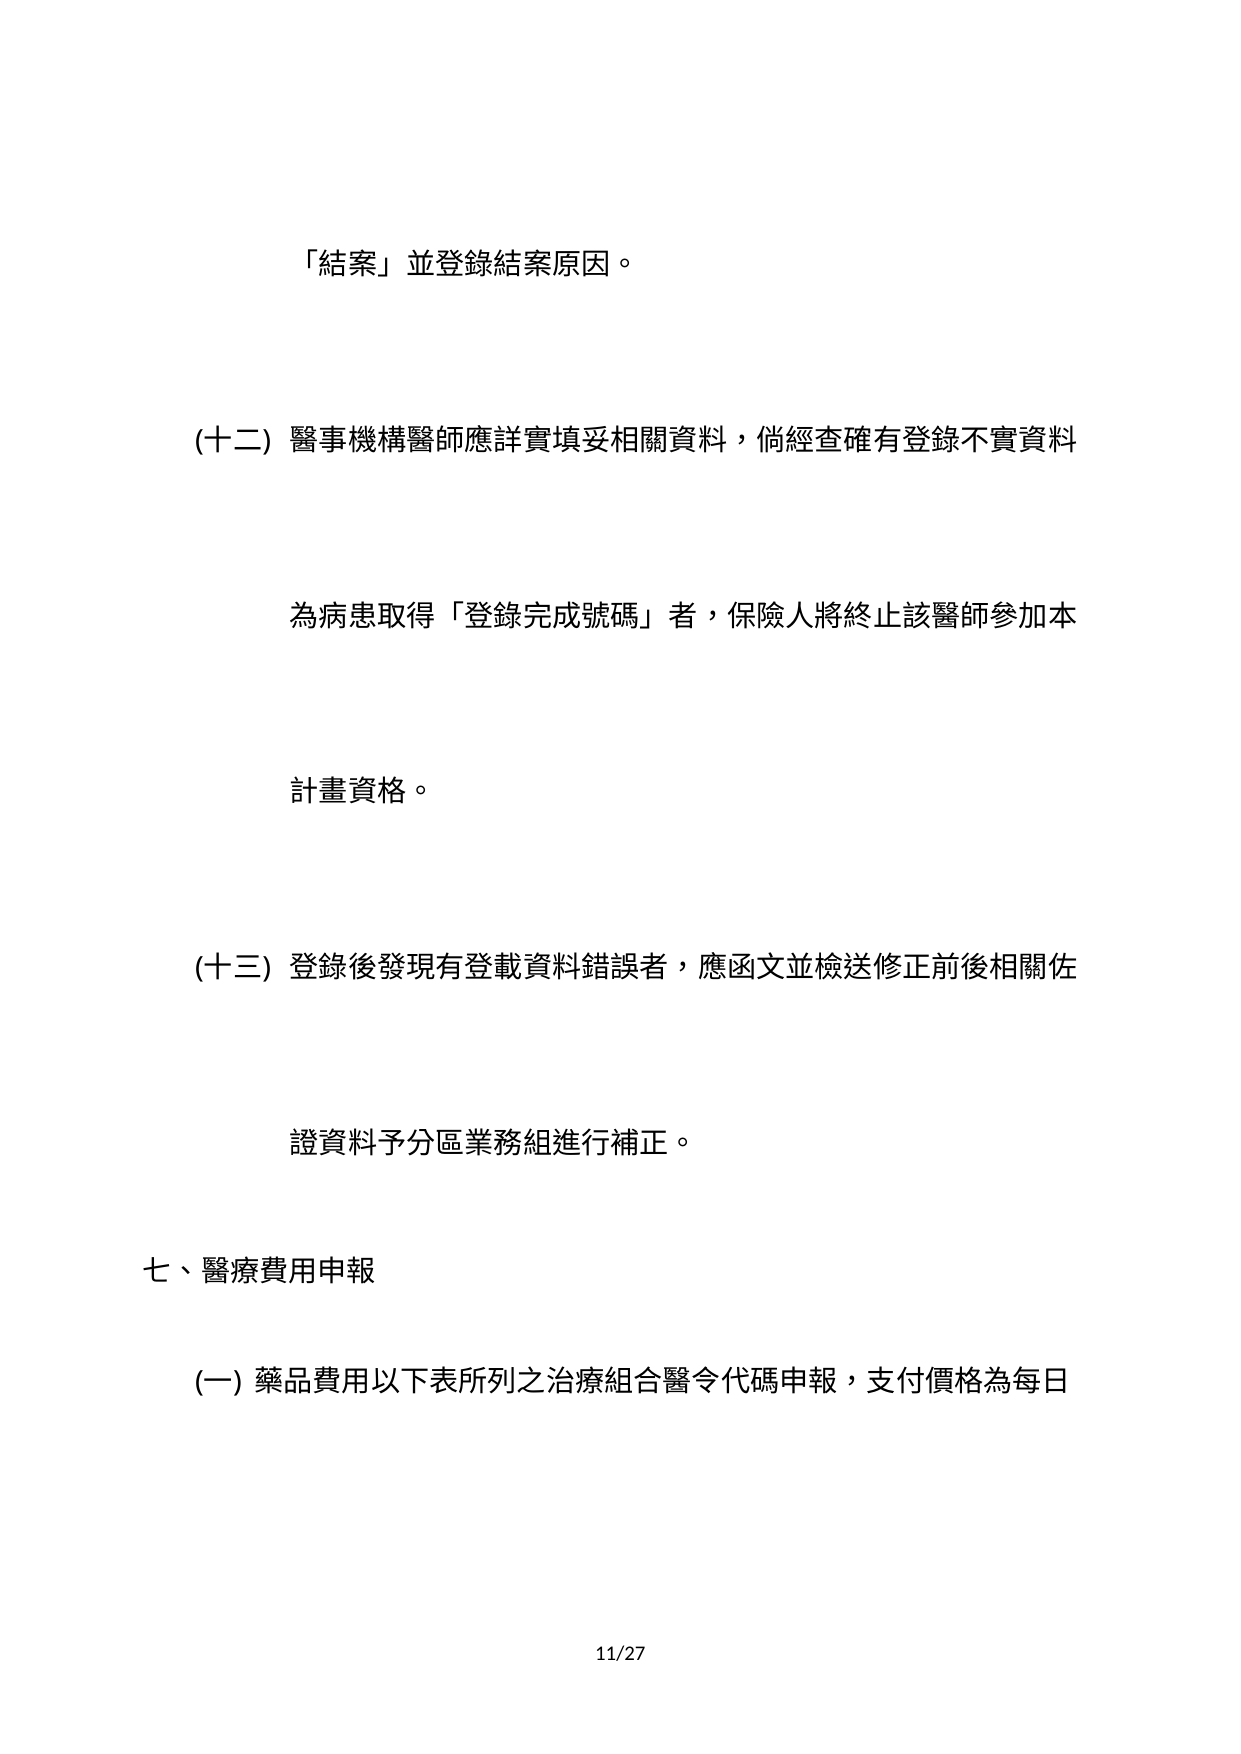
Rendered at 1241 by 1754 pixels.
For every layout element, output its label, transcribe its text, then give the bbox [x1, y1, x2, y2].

list 登錄後發現有登載資料錯誤者，應函文並檢送修正前後相關佐證資料予分區業務組進行補正。 [195, 877, 1098, 1229]
list 藥品費用以下表所列之治療組合醫令代碼申報，支付價格為每日 [195, 1291, 1098, 1467]
list 醫事機構醫師應詳實填妥相關資料，倘經查確有登錄不實資料為病患取得「登錄完成號碼」者，保險人將終止該醫師參加本計畫資格。 [195, 349, 1098, 877]
list 醫療費用申報 [142, 1241, 1098, 1291]
list 「結案」並登錄結案原因。 [195, 174, 1098, 349]
